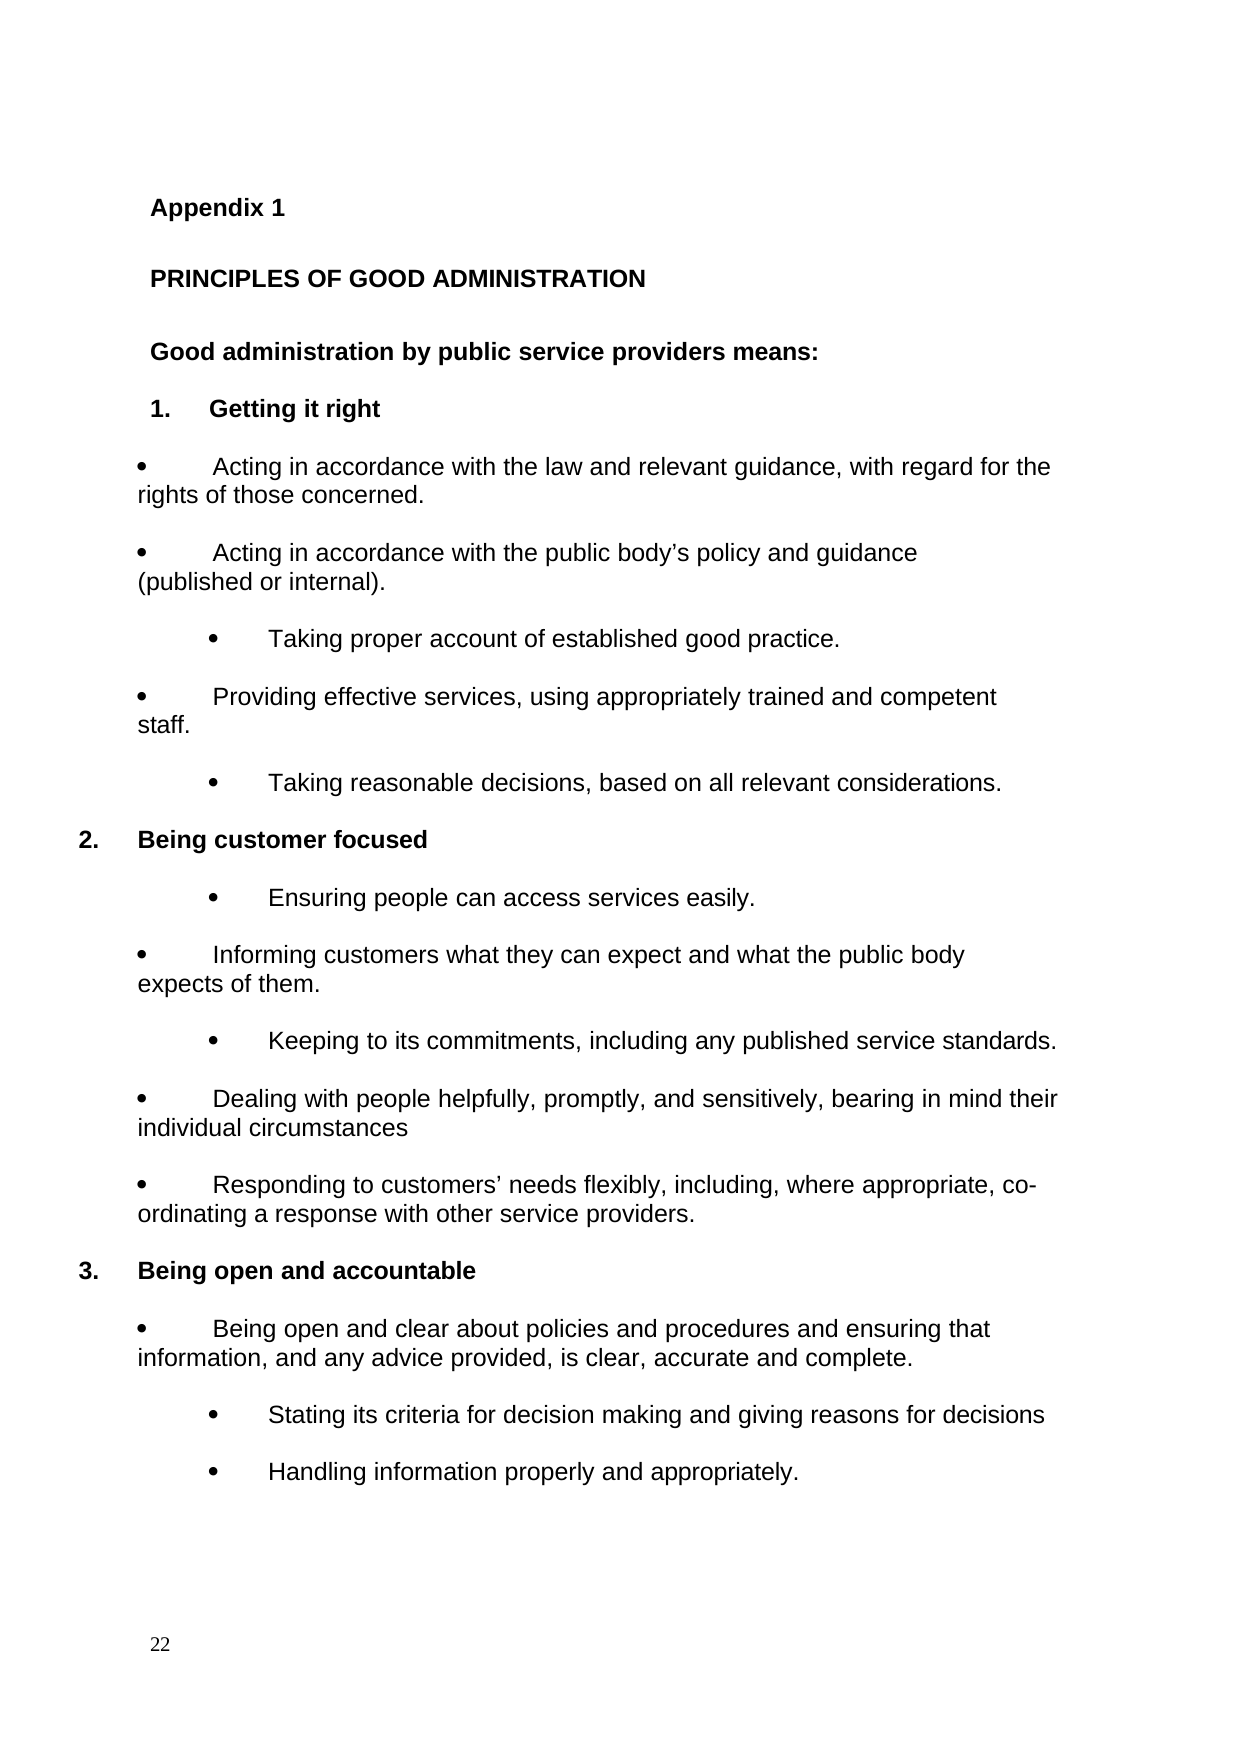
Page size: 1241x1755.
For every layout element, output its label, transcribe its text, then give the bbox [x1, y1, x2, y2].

list Informing customers what they can expect and what the public body expects of them. [137, 940, 1021, 998]
list Providing effective services, using appropriately trained and competent staff. [137, 681, 1053, 739]
list Dealing with people helpfully, promptly, and sensitively, bearing in mind their individual circumstances [137, 1084, 1058, 1141]
subtitle PRINCIPLES OF GOOD ADMINISTRATION [150, 264, 1241, 293]
list Being customer focused [78, 825, 1241, 854]
list Keeping to its commitments, including any published service standards. [209, 1026, 1241, 1055]
list Ensuring people can access services easily. [209, 882, 1241, 911]
text Good administration by public service providers means: [150, 337, 1241, 365]
list Taking reasonable decisions, based on all relevant considerations. [209, 767, 1241, 796]
list Taking proper account of established good practice. [209, 624, 1241, 653]
list Stating its criteria for decision making and giving reasons for decisions [209, 1400, 1241, 1428]
list Acting in accordance with the public body’s policy and guidance (published or internal). [137, 538, 973, 595]
list Being open and clear about policies and procedures and ensuring that information, and any advice provided, is clear, accurate and complete. [137, 1314, 1046, 1371]
list Acting in accordance with the law and relevant guidance, with regard for the rights of those concerned. [137, 452, 1065, 509]
text Appendix 1 [150, 193, 1241, 221]
list Getting it right [150, 394, 1241, 423]
list Responding to customers’ needs flexibly, including, where appropriate, co-ordinating a response with other service providers. [137, 1170, 1051, 1227]
list Being open and accountable [78, 1256, 1241, 1285]
list Handling information properly and appropriately. [209, 1457, 1241, 1486]
